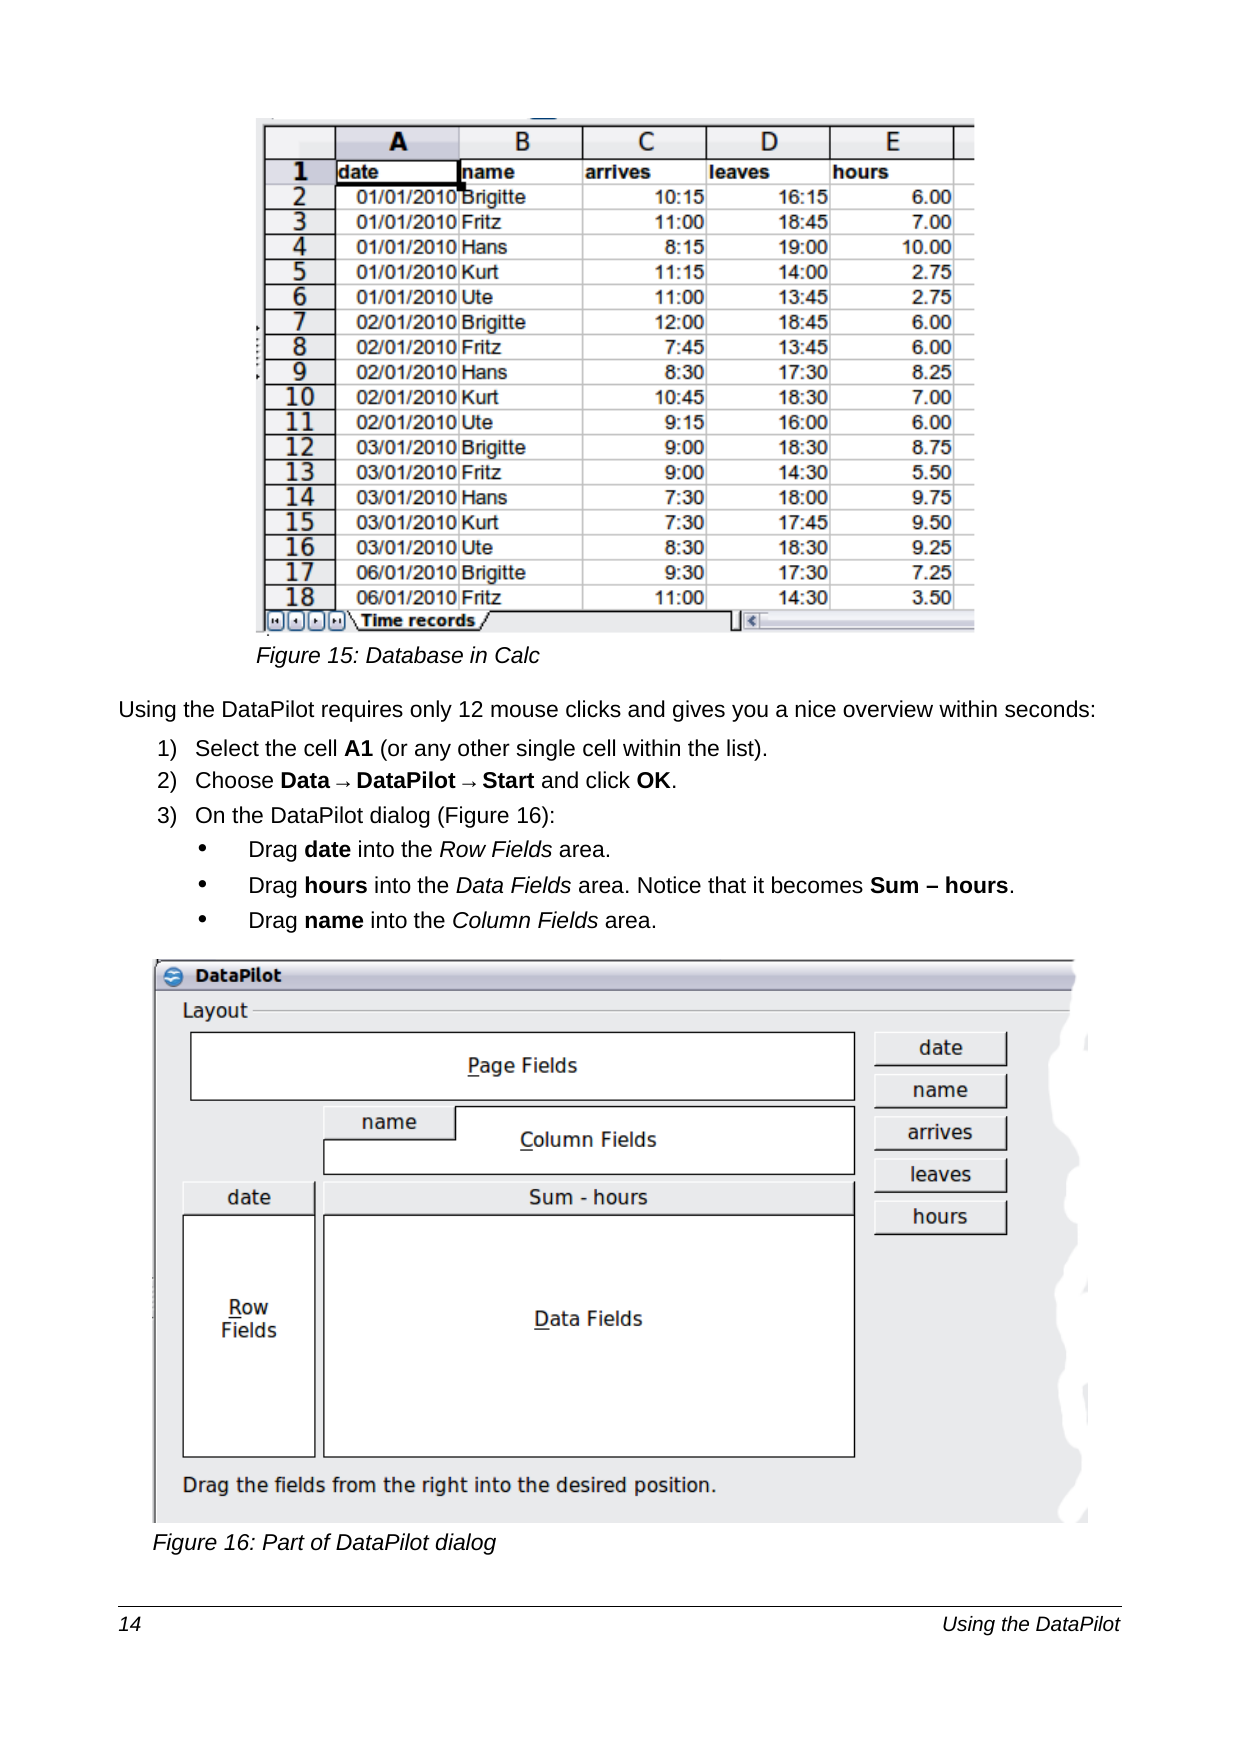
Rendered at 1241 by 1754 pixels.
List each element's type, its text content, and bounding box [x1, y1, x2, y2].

list Drag hours into the Data Fields area. Notice that it becomes Sum – hours. [195, 870, 1122, 899]
text Figure 15: Database in Calc [256, 642, 984, 668]
list Choose Data → DataPilot → Start and click OK. [177, 767, 1122, 796]
list Drag name into the Column Fields area. [195, 905, 1122, 934]
list Drag date into the Row Fields area. [195, 834, 1122, 863]
picture [255, 118, 975, 636]
list Select the cell A1 (or any other single cell within the list). [177, 734, 1122, 761]
text Figure 16: Part of DataPilot dialog [152, 1529, 1088, 1556]
picture [152, 959, 1088, 1523]
list On the DataPilot dialog (Figure 16): [177, 802, 1122, 828]
text Using the DataPilot requires only 12 mouse clicks and gives you a nice overview within seconds: [118, 696, 1122, 722]
